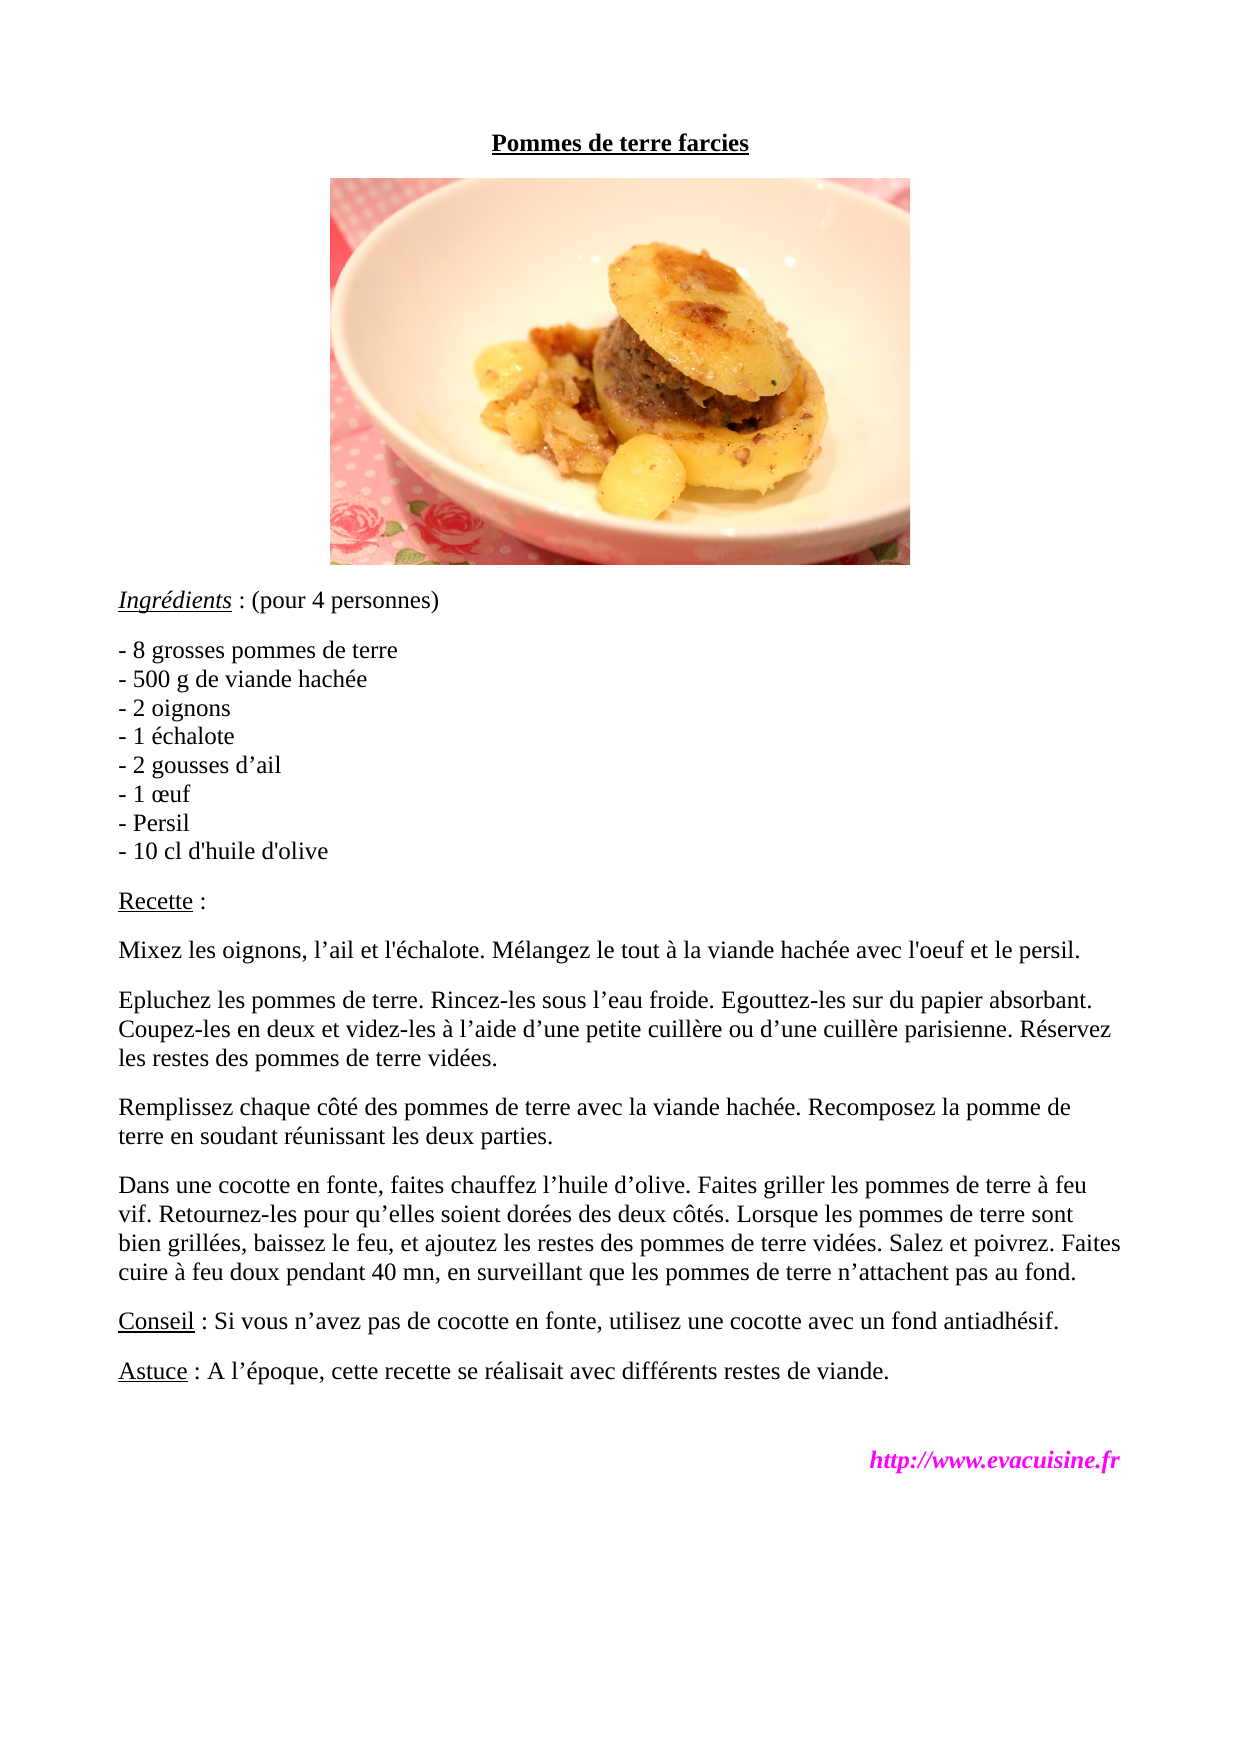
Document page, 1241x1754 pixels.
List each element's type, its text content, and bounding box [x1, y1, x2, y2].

text - 8 grosses pommes de terre - 500 g de viande hachée - 2 oignons - 1 échalote - 2 gousses d’ail - 1 œuf - Persil - 10 cl d'huile d'olive [118, 635, 1122, 865]
text Epluchez les pommes de terre. Rincez-les sous l’eau froide. Egouttez-les sur du papier absorbant. Coupez-les en deux et videz-les à l’aide d’une petite cuillère ou d’une cuillère parisienne. Réservez les restes des pommes de terre vidées. [118, 985, 1122, 1071]
text Mixez les oignons, l’ail et l'échalote. Mélangez le tout à la viande hachée avec l'oeuf et le persil. [118, 936, 1122, 964]
text Remplissez chaque côté des pommes de terre avec la viande hachée. Recomposez la pomme de terre en soudant réunissant les deux parties. [118, 1092, 1122, 1150]
text Dans une cocotte en fonte, faites chauffez l’huile d’olive. Faites griller les pommes de terre à feu vif. Retournez-les pour qu’elles soient dorées des deux côtés. Lorsque les pommes de terre sont bien grillées, baissez le feu, et ajoutez les restes des pommes de terre vidées. Salez et poivrez. Faites cuire à feu doux pendant 40 mn, en surveillant que les pommes de terre n’attachent pas au fond. [118, 1171, 1122, 1286]
text Ingrédients : (pour 4 personnes) [118, 586, 1122, 614]
text Conseil : Si vous n’avez pas de cocotte en fonte, utilisez une cocotte avec un fond antiadhésif. [118, 1306, 1122, 1335]
text Pommes de terre farcies [118, 128, 1122, 157]
text Recette : [118, 886, 1122, 915]
text Astuce : A l’époque, cette recette se réalisait avec différents restes de viande. [118, 1356, 1122, 1385]
text http://www.evacuisine.fr [118, 1445, 1122, 1473]
